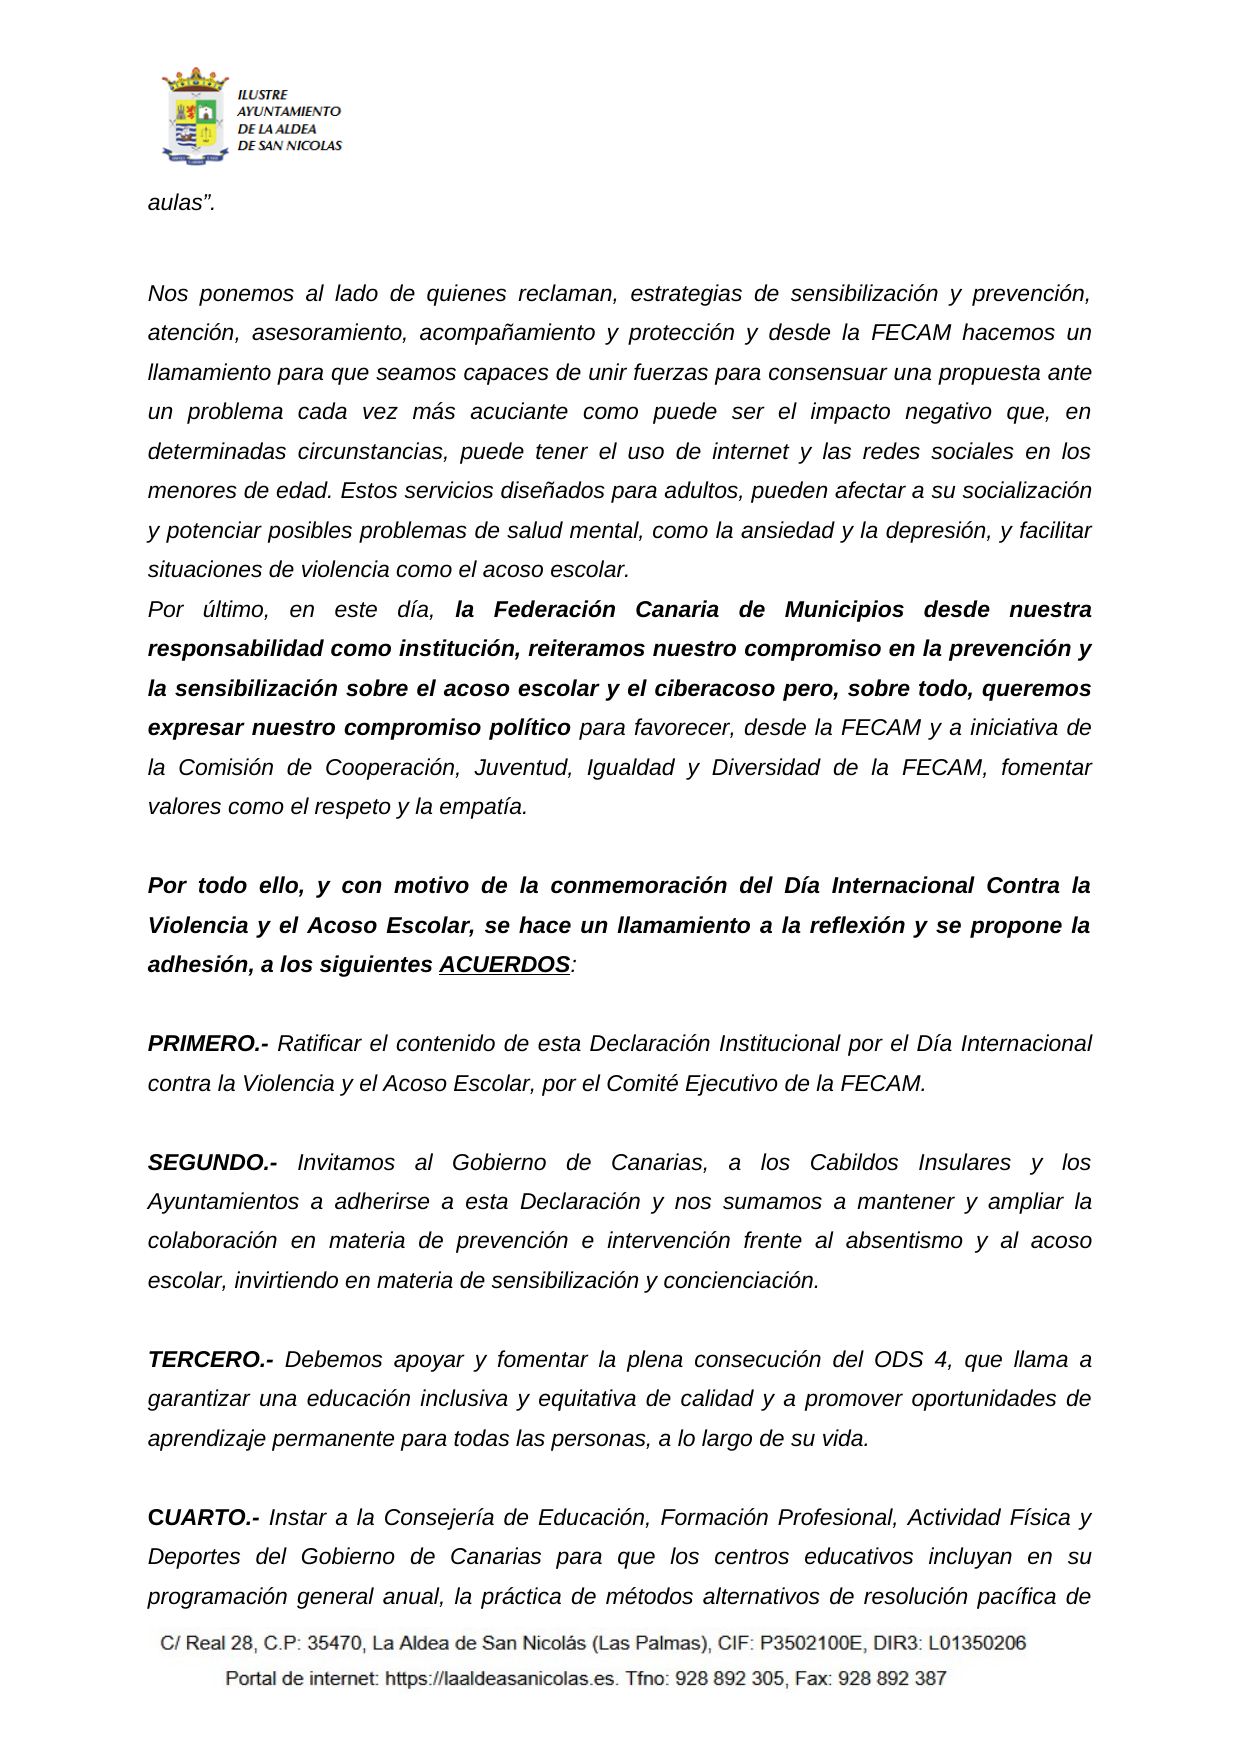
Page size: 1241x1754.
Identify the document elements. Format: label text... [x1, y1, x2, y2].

text SEGUNDO.- Invitamos al Gobierno de Canarias, a los Cabildos Insulares y los Ayuntamientos a adherirse a esta Declaración y nos sumamos a mantener y ampliar la colaboración en materia de prevención e intervención frente al absentismo y al acoso escolar, invirtiendo en materia de sensibilización y concienciación. [148, 1148, 1093, 1293]
text Nos ponemos al lado de quienes reclaman, estrategias de sensibilización y prevención, atención, asesoramiento, acompañamiento y protección y desde la FECAM hacemos un llamamiento para que seamos capaces de unir fuerzas para consensuar una propuesta ante un problema cada vez más acuciante como puede ser el impacto negativo que, en determinadas circunstancias, puede tener el uso de internet y las redes sociales en los menores de edad. Estos servicios diseñados para adultos, pueden afectar a su socialización y potenciar posibles problemas de salud mental, como la ansiedad y la depresión, y facilitar situaciones de violencia como el acoso escolar. [148, 280, 1093, 583]
picture [149, 1627, 1034, 1694]
text CUARTO.- Instar a la Consejería de Educación, Formación Profesional, Actividad Física y Deportes del Gobierno de Canarias para que los centros educativos incluyan en su programación general anual, la práctica de métodos alternativos de resolución pacífica de [148, 1504, 1093, 1609]
text PRIMERO.- Ratificar el contenido de esta Declaración Institucional por el Día Internacional contra la Violencia y el Acoso Escolar, por el Comité Ejecutivo de la FECAM. [148, 1030, 1093, 1096]
text aulas”. [148, 188, 1093, 215]
text Por todo ello, y con motivo de la conmemoración del Día Internacional Contra la Violencia y el Acoso Escolar, se hace un llamamiento a la reflexión y se propone la adhesión, a los siguientes ACUERDOS: [148, 872, 1093, 977]
text Por último, en este día, la Federación Canaria de Municipios desde nuestra responsabilidad como institución, reiteramos nuestro compromiso en la prevención y la sensibilización sobre el acoso escolar y el ciberacoso pero, sobre todo, queremos expresar nuestro compromiso político para favorecer, desde la FECAM y a iniciativa de la Comisión de Cooperación, Juventud, Igualdad y Diversidad de la FECAM, fomentar valores como el respeto y la empatía. [148, 596, 1093, 819]
picture [148, 59, 358, 173]
text TERCERO.- Debemos apoyar y fomentar la plena consecución del ODS 4, que llama a garantizar una educación inclusiva y equitativa de calidad y a promover oportunidades de aprendizaje permanente para todas las personas, a lo largo de su vida. [148, 1346, 1093, 1451]
